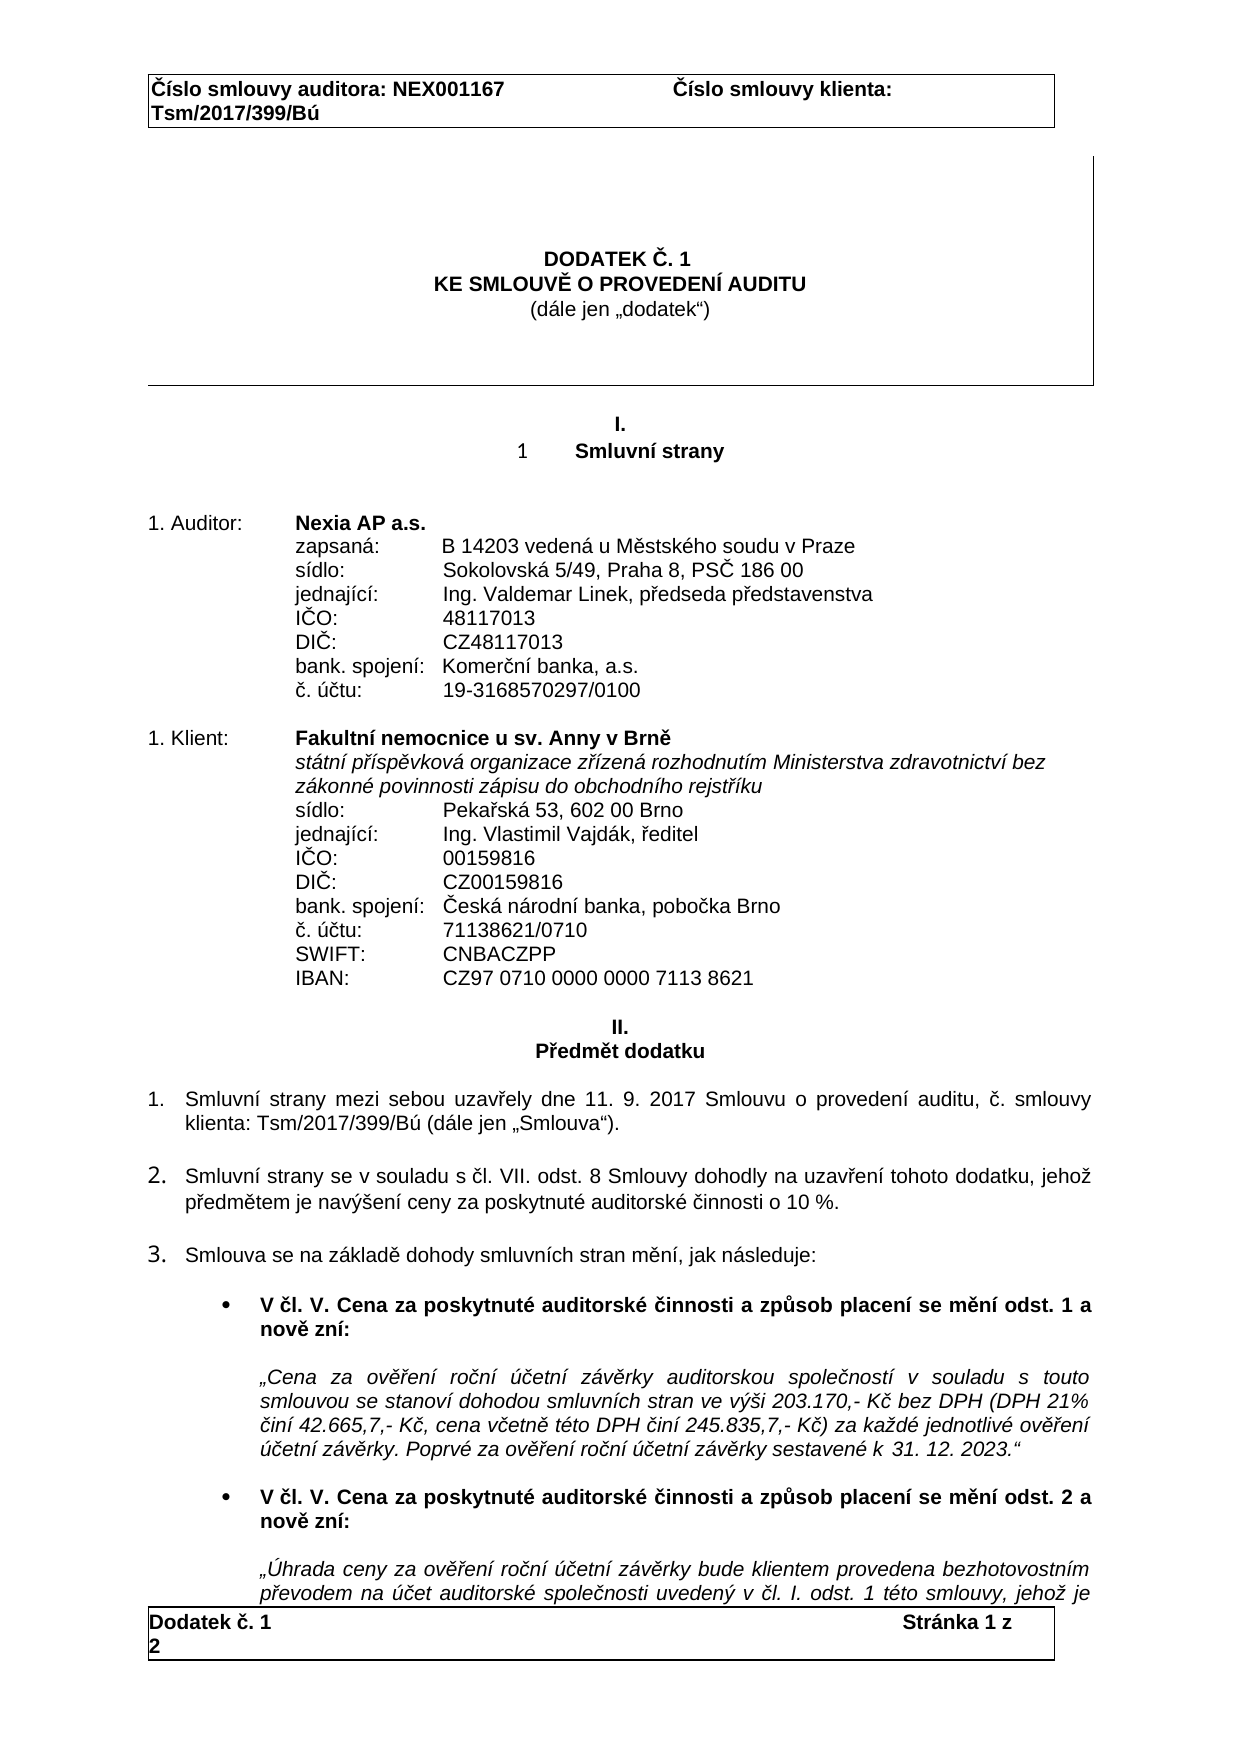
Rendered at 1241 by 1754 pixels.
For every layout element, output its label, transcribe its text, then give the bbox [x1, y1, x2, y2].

text sídlo: Pekařská 53, 602 00 Brno [295, 798, 1093, 822]
text č. účtu: 19-3168570297/0100 [295, 678, 1093, 702]
subtitle (dále jen „dodatek“) [147, 296, 1093, 386]
text IČO: 48117013 [295, 606, 1093, 630]
list Smluvní strany mezi sebou uzavřely dne 11. 9. 2017 Smlouvu o provedení auditu, č. smlouvy klienta: Tsm/2017/399/Bú (dále jen „Smlouva“). [147, 1087, 1093, 1135]
list V čl. V. Cena za poskytnuté auditorské činnosti a způsob placení se mění odst. 1 a nově zní: [222, 1293, 1093, 1341]
text zapsaná: B 14203 vedená u Městského soudu v Praze [295, 534, 1093, 558]
text „Úhrada ceny za ověření roční účetní závěrky bude klientem provedena bezhotovostním převodem na účet auditorské společnosti uvedený v čl. I. odst. 1 této smlouvy, jehož je [260, 1557, 1093, 1605]
subtitle Dodatek č. 1 [147, 246, 1093, 271]
subtitle Smluvní strany [148, 436, 1093, 464]
text IBAN: CZ97 0710 0000 0000 7113 8621 [295, 966, 1093, 989]
text „Cena za ověření roční účetní závěrky auditorskou společností v souladu s touto smlouvou se stanoví dohodou smluvních stran ve výši 203.170,- Kč bez DPH (DPH 21% činí 42.665,7,- Kč, cena včetně této DPH činí 245.835,7,- Kč) za každé jednotlivé ověření účetní závěrky. Poprvé za ověření roční účetní závěrky sestavené k 31. 12. 2023.“ [260, 1365, 1093, 1461]
text č. účtu: 71138621/0710 [295, 918, 1093, 942]
text IČO: 00159816 [295, 846, 1093, 870]
text 1. Klient: Fakultní nemocnice u sv. Anny v Brně [148, 726, 1093, 750]
text I. [148, 412, 1093, 436]
text 1. Auditor: Nexia AP a.s. [148, 510, 1093, 534]
text jednající: Ing. Valdemar Linek, předseda představenstva [295, 582, 1093, 606]
text DIČ: CZ48117013 bank. spojení: Komerční banka, a.s. [295, 630, 1093, 678]
text Předmět dodatku [148, 1039, 1093, 1063]
text státní příspěvková organizace zřízená rozhodnutím Ministerstva zdravotnictví bez zákonné povinnosti zápisu do obchodního rejstříku [295, 750, 1093, 798]
list V čl. V. Cena za poskytnuté auditorské činnosti a způsob placení se mění odst. 2 a nově zní: [222, 1485, 1093, 1533]
text II. [148, 1015, 1093, 1039]
text sídlo: Sokolovská 5/49, Praha 8, PSČ 186 00 [295, 558, 1093, 582]
list Smluvní strany se v souladu s čl. VII. odst. 8 Smlouvy dohodly na uzavření tohoto dodatku, jehož předmětem je navýšení ceny za poskytnuté auditorské činnosti o 10 %. [147, 1159, 1093, 1214]
text bank. spojení: Česká národní banka, pobočka Brno [295, 894, 1093, 918]
text DIČ: CZ00159816 [295, 870, 1093, 894]
subtitle ke smlouvě o provedení auditu [147, 271, 1093, 296]
text SWIFT: CNBACZPP [295, 942, 1093, 966]
text jednající: Ing. Vlastimil Vajdák, ředitel [295, 822, 1093, 846]
list Smlouva se na základě dohody smluvních stran mění, jak následuje: [147, 1238, 1093, 1269]
